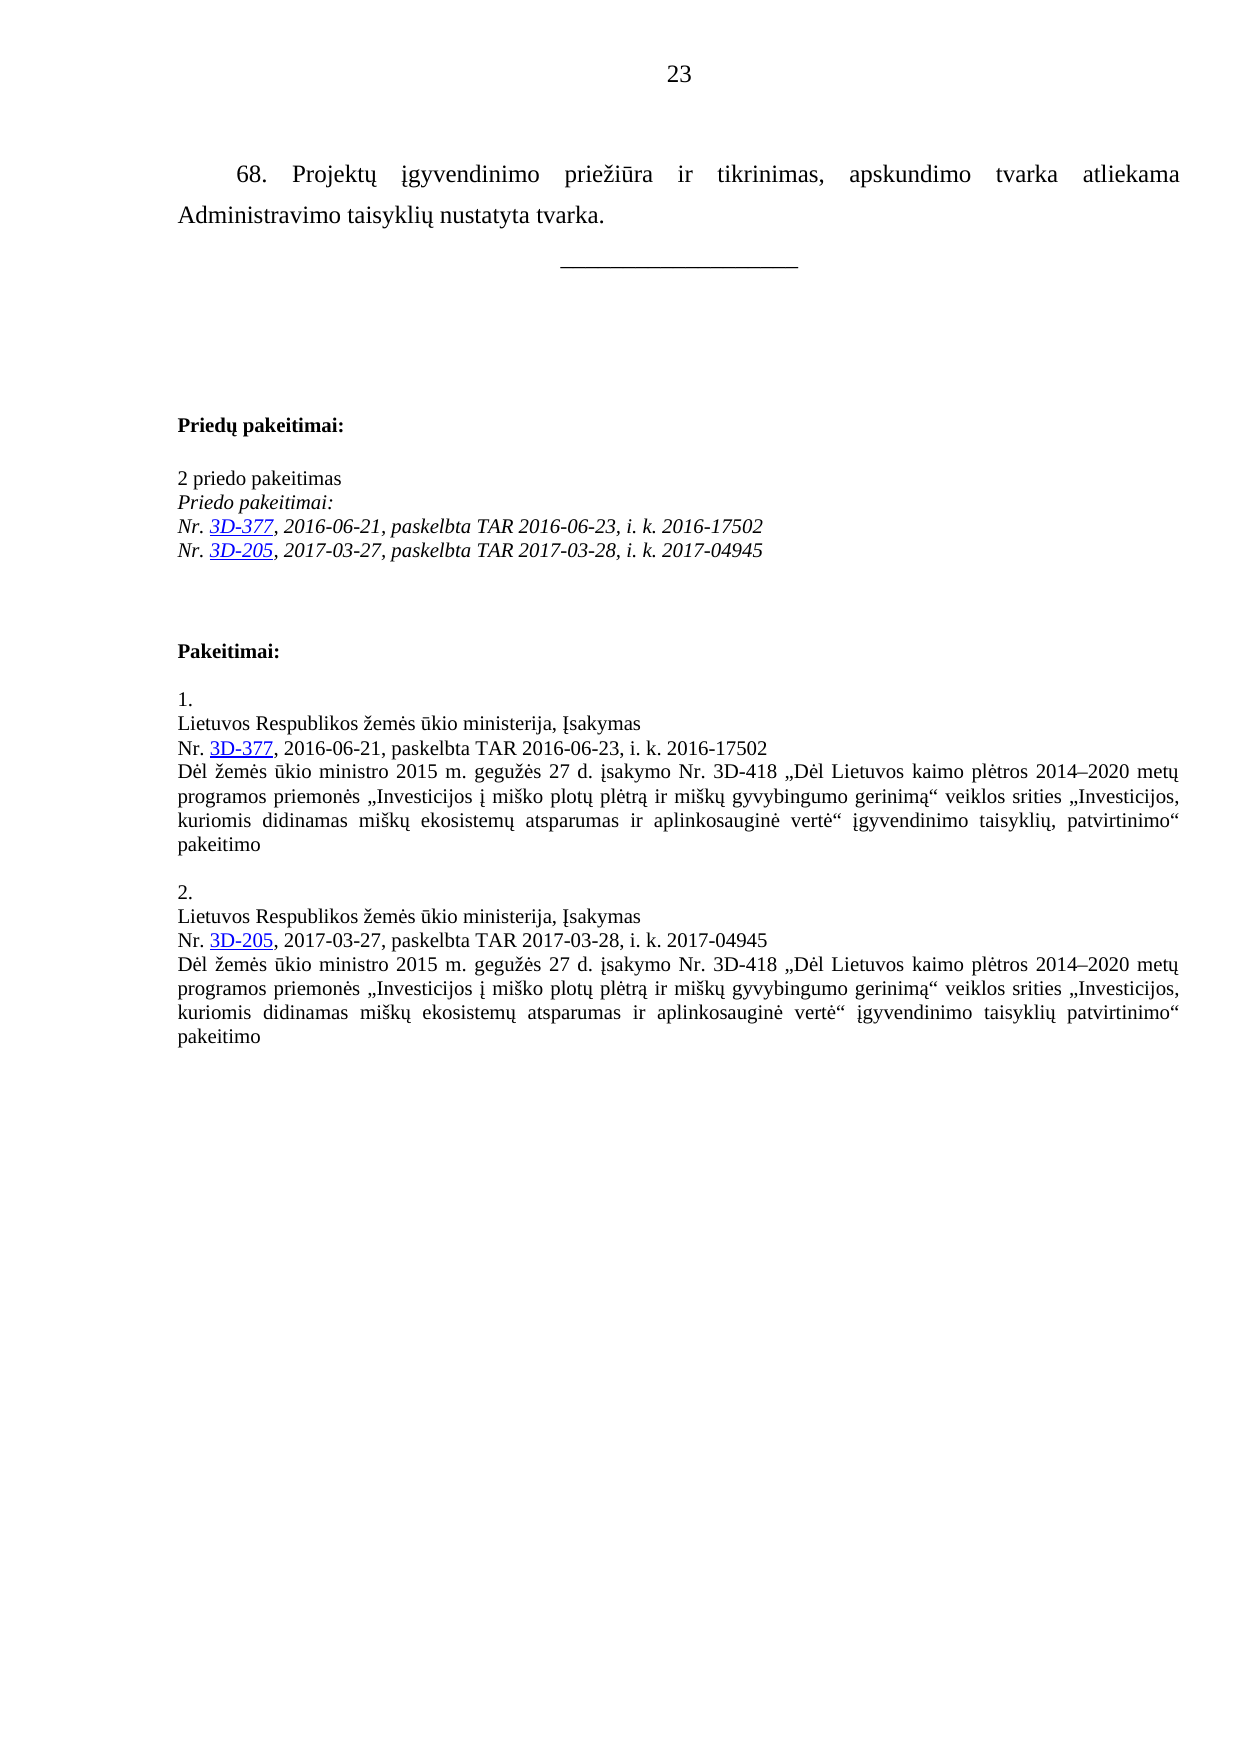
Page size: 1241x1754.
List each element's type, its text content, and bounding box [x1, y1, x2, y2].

text Pakeitimai: [177, 639, 1181, 663]
text Dėl žemės ūkio ministro 2015 m. gegužės 27 d. įsakymo Nr. 3D-418 „Dėl Lietuvos kaimo plėtros 2014–2020 metų programos priemonės „Investicijos į miško plotų plėtrą ir miškų gyvybingumo gerinimą“ veiklos srities „Investicijos, kuriomis didinamas miškų ekosistemų atsparumas ir aplinkosauginė vertė“ įgyvendinimo taisyklių, patvirtinimo“ pakeitimo [177, 759, 1181, 856]
text Nr. 3D-205, 2017-03-27, paskelbta TAR 2017-03-28, i. k. 2017-04945 [177, 538, 1181, 562]
text Dėl žemės ūkio ministro 2015 m. gegužės 27 d. įsakymo Nr. 3D-418 „Dėl Lietuvos kaimo plėtros 2014–2020 metų programos priemonės „Investicijos į miško plotų plėtrą ir miškų gyvybingumo gerinimą“ veiklos srities „Investicijos, kuriomis didinamas miškų ekosistemų atsparumas ir aplinkosauginė vertė“ įgyvendinimo taisyklių patvirtinimo“ pakeitimo [177, 952, 1181, 1048]
text Nr. 3D-377, 2016-06-21, paskelbta TAR 2016-06-23, i. k. 2016-17502 [177, 514, 1181, 538]
text 68. Projektų įgyvendinimo priežiūra ir tikrinimas, apskundimo tvarka atliekama Administravimo taisyklių nustatyta tvarka. [177, 159, 1181, 229]
text Nr. 3D-205, 2017-03-27, paskelbta TAR 2017-03-28, i. k. 2017-04945 [177, 928, 1181, 952]
text 1. [177, 687, 1181, 711]
text 2 priedo pakeitimas [177, 466, 1181, 490]
text Lietuvos Respublikos žemės ūkio ministerija, Įsakymas [177, 904, 1181, 928]
text Priedo pakeitimai: [177, 490, 1181, 514]
text 2. [177, 880, 1181, 904]
text Priedų pakeitimai: [177, 413, 1181, 437]
text Nr. 3D-377, 2016-06-21, paskelbta TAR 2016-06-23, i. k. 2016-17502 [177, 735, 1181, 759]
text ___________________ [177, 242, 1181, 271]
text Lietuvos Respublikos žemės ūkio ministerija, Įsakymas [177, 711, 1181, 735]
